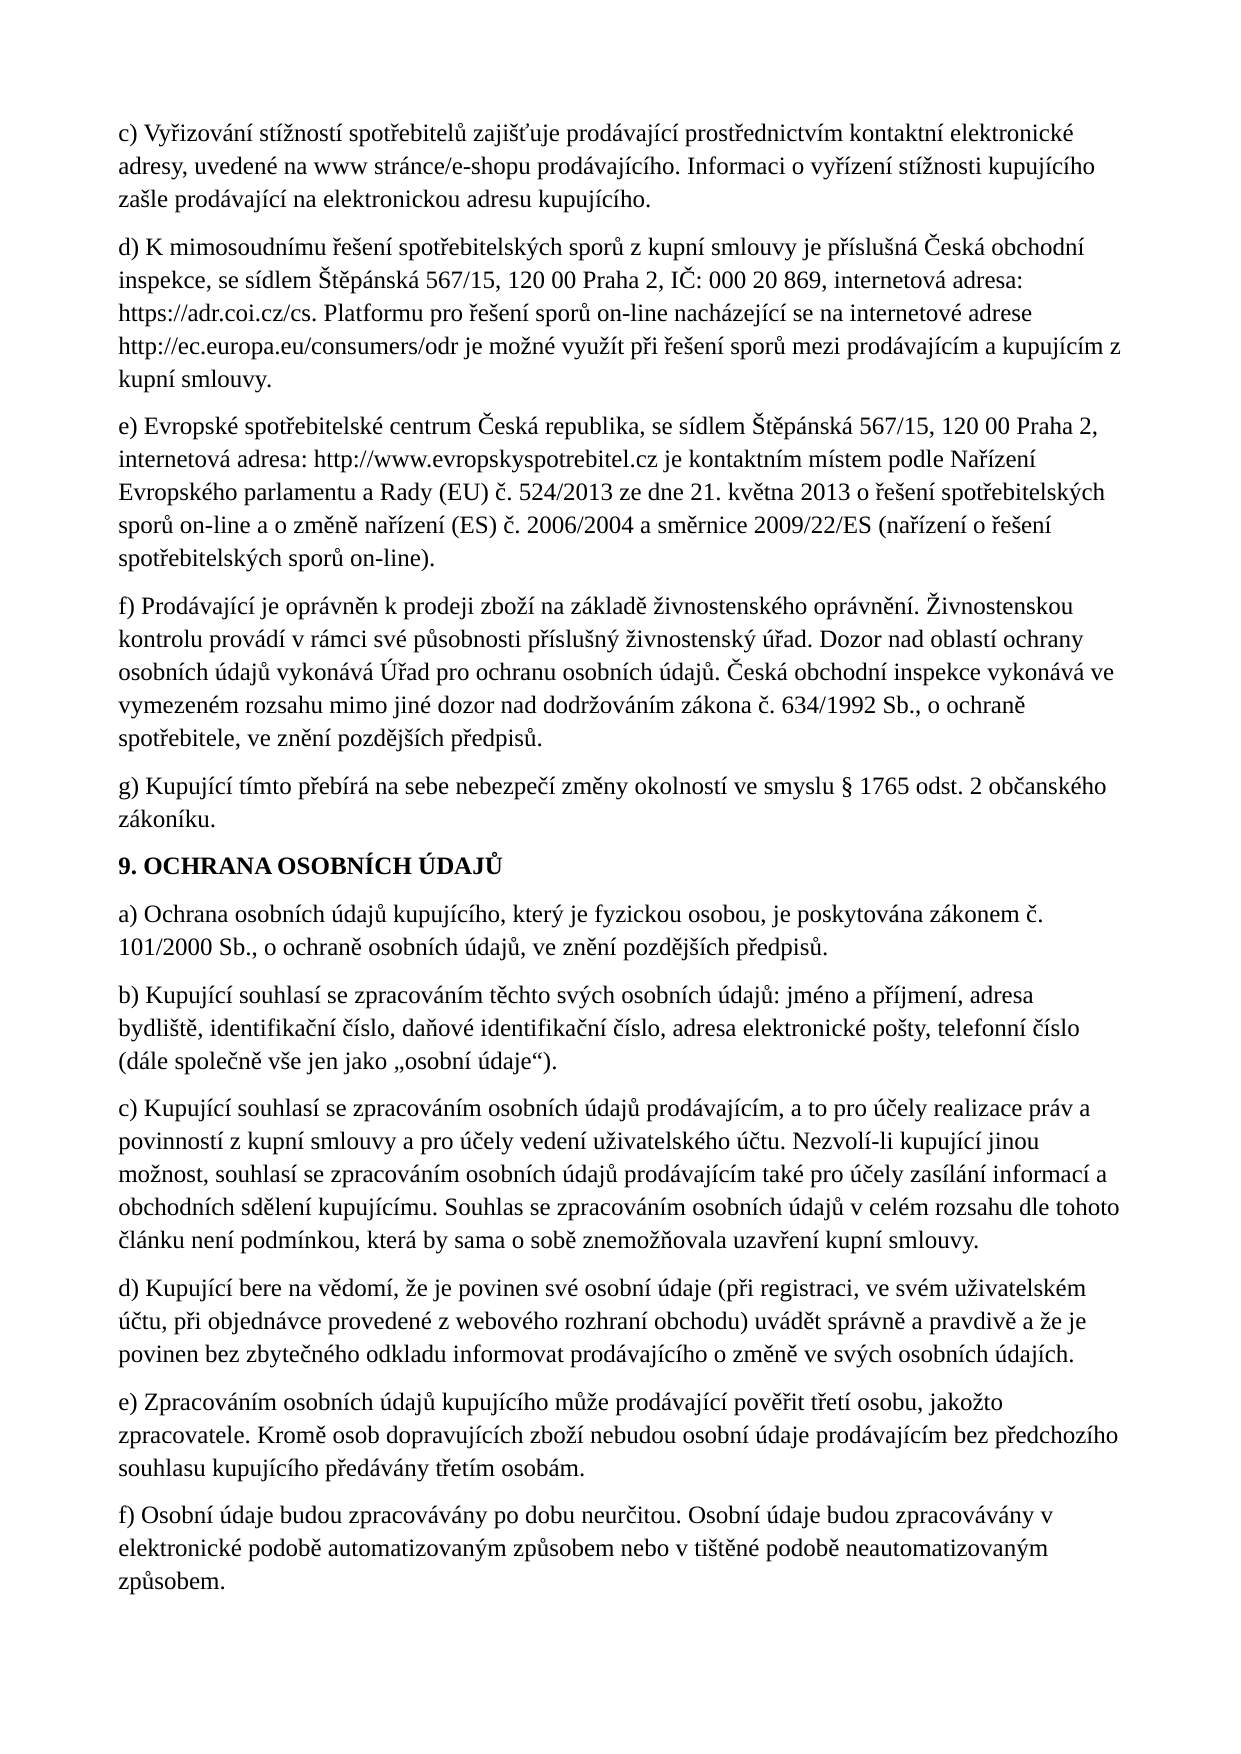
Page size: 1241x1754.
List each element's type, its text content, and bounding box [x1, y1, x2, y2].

text f) Osobní údaje budou zpracovávány po dobu neurčitou. Osobní údaje budou zpracovávány v elektronické podobě automatizovaným způsobem nebo v tištěné podobě neautomatizovaným způsobem. [118, 1500, 1122, 1595]
text g) Kupující tímto přebírá na sebe nebezpečí změny okolností ve smyslu § 1765 odst. 2 občanského zákoníku. [118, 771, 1122, 833]
text c) Kupující souhlasí se zpracováním osobních údajů prodávajícím, a to pro účely realizace práv a povinností z kupní smlouvy a pro účely vedení uživatelského účtu. Nezvolí-li kupující jinou možnost, souhlasí se zpracováním osobních údajů prodávajícím také pro účely zasílání informací a obchodních sdělení kupujícímu. Souhlas se zpracováním osobních údajů v celém rozsahu dle tohoto článku není podmínkou, která by sama o sobě znemožňovala uzavření kupní smlouvy. [118, 1093, 1122, 1254]
text d) Kupující bere na vědomí, že je povinen své osobní údaje (při registraci, ve svém uživatelském účtu, při objednávce provedené z webového rozhraní obchodu) uvádět správně a pravdivě a že je povinen bez zbytečného odkladu informovat prodávajícího o změně ve svých osobních údajích. [118, 1273, 1122, 1368]
text c) Vyřizování stížností spotřebitelů zajišťuje prodávající prostřednictvím kontaktní elektronické adresy, uvedené na www stránce/e-shopu prodávajícího. Informaci o vyřízení stížnosti kupujícího zašle prodávající na elektronickou adresu kupujícího. [118, 118, 1122, 213]
text e) Zpracováním osobních údajů kupujícího může prodávající pověřit třetí osobu, jakožto zpracovatele. Kromě osob dopravujících zboží nebudou osobní údaje prodávajícím bez předchozího souhlasu kupujícího předávány třetím osobám. [118, 1387, 1122, 1481]
text e) Evropské spotřebitelské centrum Česká republika, se sídlem Štěpánská 567/15, 120 00 Praha 2, internetová adresa: http://www.evropskyspotrebitel.cz je kontaktním místem podle Nařízení Evropského parlamentu a Rady (EU) č. 524/2013 ze dne 21. května 2013 o řešení spotřebitelských sporů on-line a o změně nařízení (ES) č. 2006/2004 a směrnice 2009/22/ES (nařízení o řešení spotřebitelských sporů on-line). [118, 411, 1122, 572]
text d) K mimosoudnímu řešení spotřebitelských sporů z kupní smlouvy je příslušná Česká obchodní inspekce, se sídlem Štěpánská 567/15, 120 00 Praha 2, IČ: 000 20 869, internetová adresa: https://adr.coi.cz/cs. Platformu pro řešení sporů on-line nacházející se na internetové adrese http://ec.europa.eu/consumers/odr je možné využít při řešení sporů mezi prodávajícím a kupujícím z kupní smlouvy. [118, 232, 1122, 393]
text b) Kupující souhlasí se zpracováním těchto svých osobních údajů: jméno a příjmení, adresa bydliště, identifikační číslo, daňové identifikační číslo, adresa elektronické pošty, telefonní číslo (dále společně vše jen jako „osobní údaje“). [118, 980, 1122, 1074]
text f) Prodávající je oprávněn k prodeji zboží na základě živnostenského oprávnění. Živnostenskou kontrolu provádí v rámci své působnosti příslušný živnostenský úřad. Dozor nad oblastí ochrany osobních údajů vykonává Úřad pro ochranu osobních údajů. Česká obchodní inspekce vykonává ve vymezeném rozsahu mimo jiné dozor nad dodržováním zákona č. 634/1992 Sb., o ochraně spotřebitele, ve znění pozdějších předpisů. [118, 591, 1122, 752]
text 9. OCHRANA OSOBNÍCH ÚDAJŮ [118, 851, 1122, 880]
text a) Ochrana osobních údajů kupujícího, který je fyzickou osobou, je poskytována zákonem č. 101/2000 Sb., o ochraně osobních údajů, ve znění pozdějších předpisů. [118, 899, 1122, 961]
